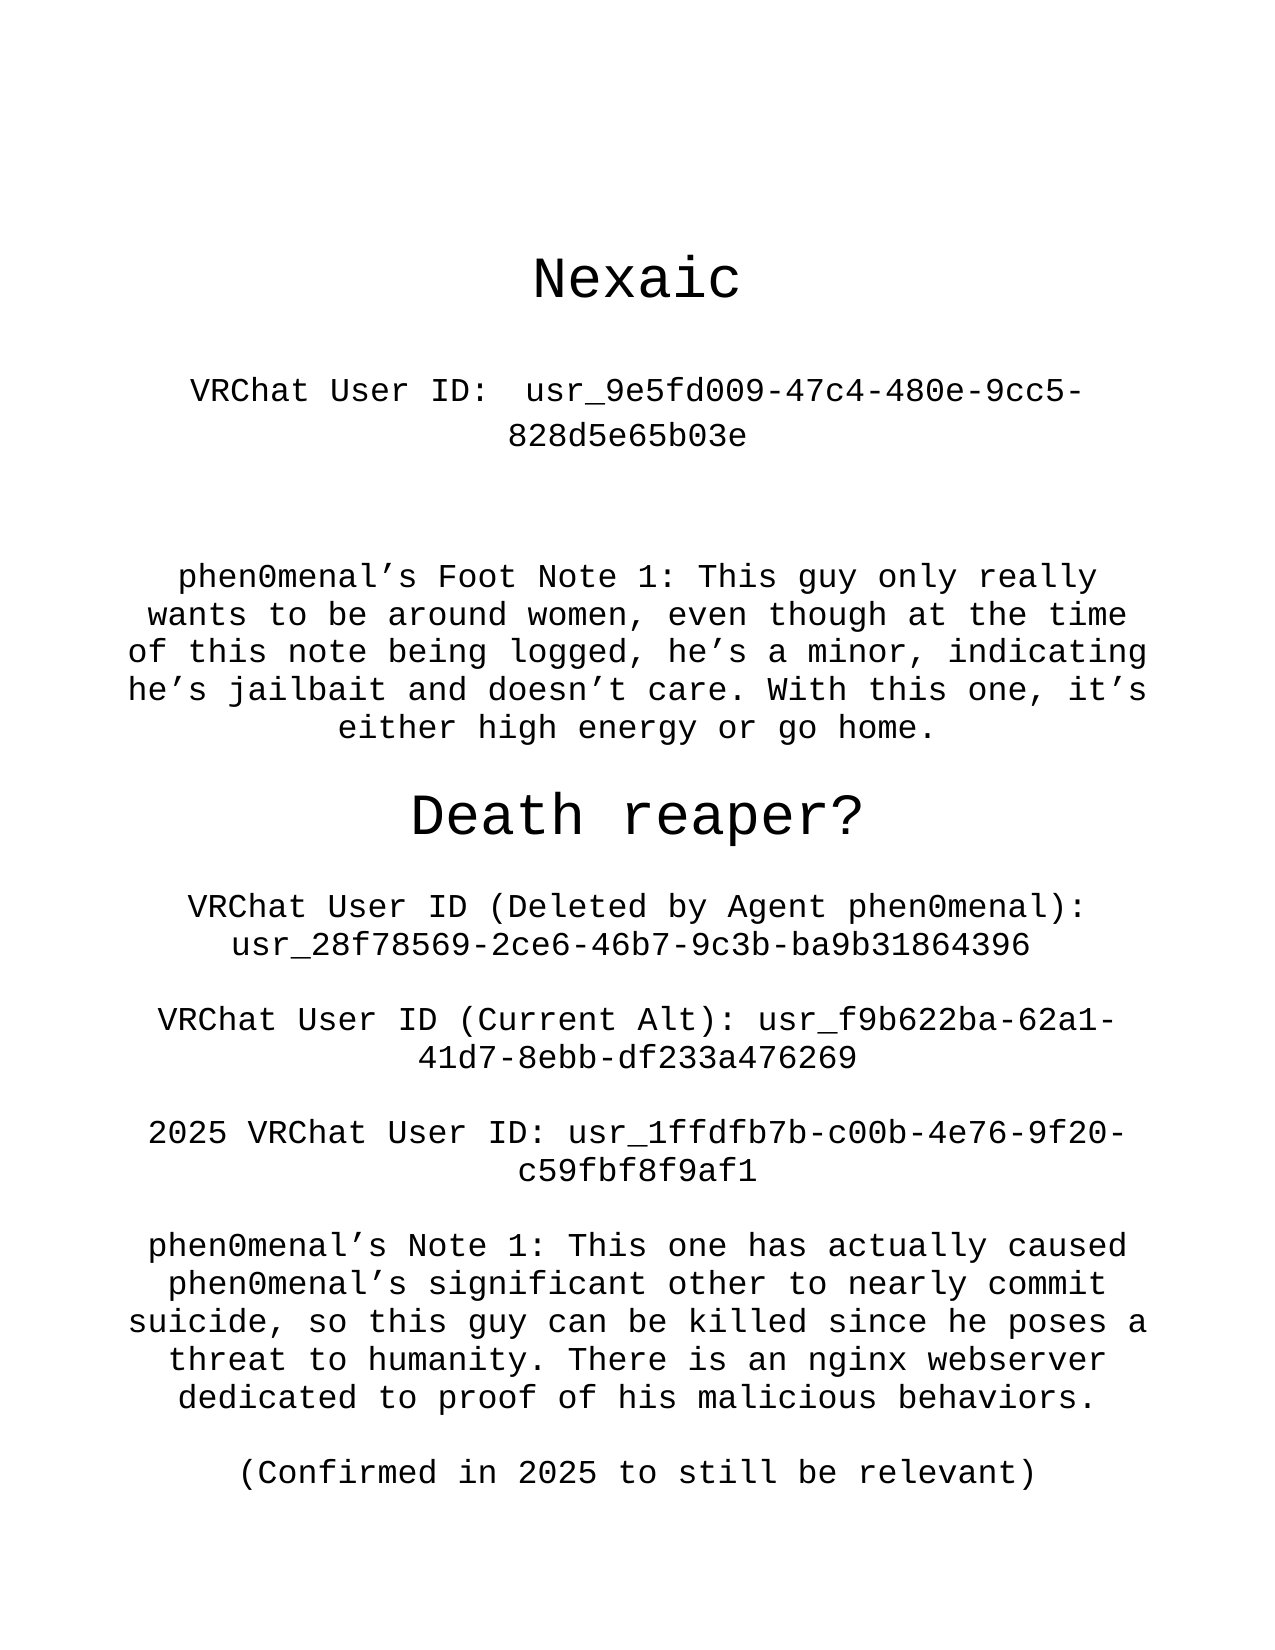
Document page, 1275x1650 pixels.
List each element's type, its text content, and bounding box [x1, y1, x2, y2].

text VRChat User ID: usr_9e5fd009-47c4-480e-9cc5-828d5e65b03e [118, 353, 1157, 457]
text Death reaper? [118, 786, 1157, 852]
text VRChat User ID (Current Alt): usr_f9b622ba-62a1-41d7-8ebb-df233a476269 [118, 1003, 1157, 1078]
text (Confirmed in 2025 to still be relevant) [118, 1456, 1157, 1493]
text Nexaic [118, 249, 1157, 315]
text 2025 VRChat User ID: usr_1ffdfb7b-c00b-4e76-9f20-c59fbf8f9af1 [118, 1116, 1157, 1192]
text phen0menal’s Foot Note 1: This guy only really wants to be around women, even though at the time of this note being logged, he’s a minor, indicating he’s jailbait and doesn’t care. With this one, it’s either high energy or go home. [118, 559, 1157, 749]
text VRChat User ID (Deleted by Agent phen0menal): usr_28f78569-2ce6-46b7-9c3b-ba9b31864396 [118, 890, 1157, 965]
text phen0menal’s Note 1: This one has actually caused phen0menal’s significant other to nearly commit suicide, so this guy can be killed since he poses a threat to humanity. There is an nginx webserver dedicated to proof of his malicious behaviors. [118, 1229, 1157, 1418]
